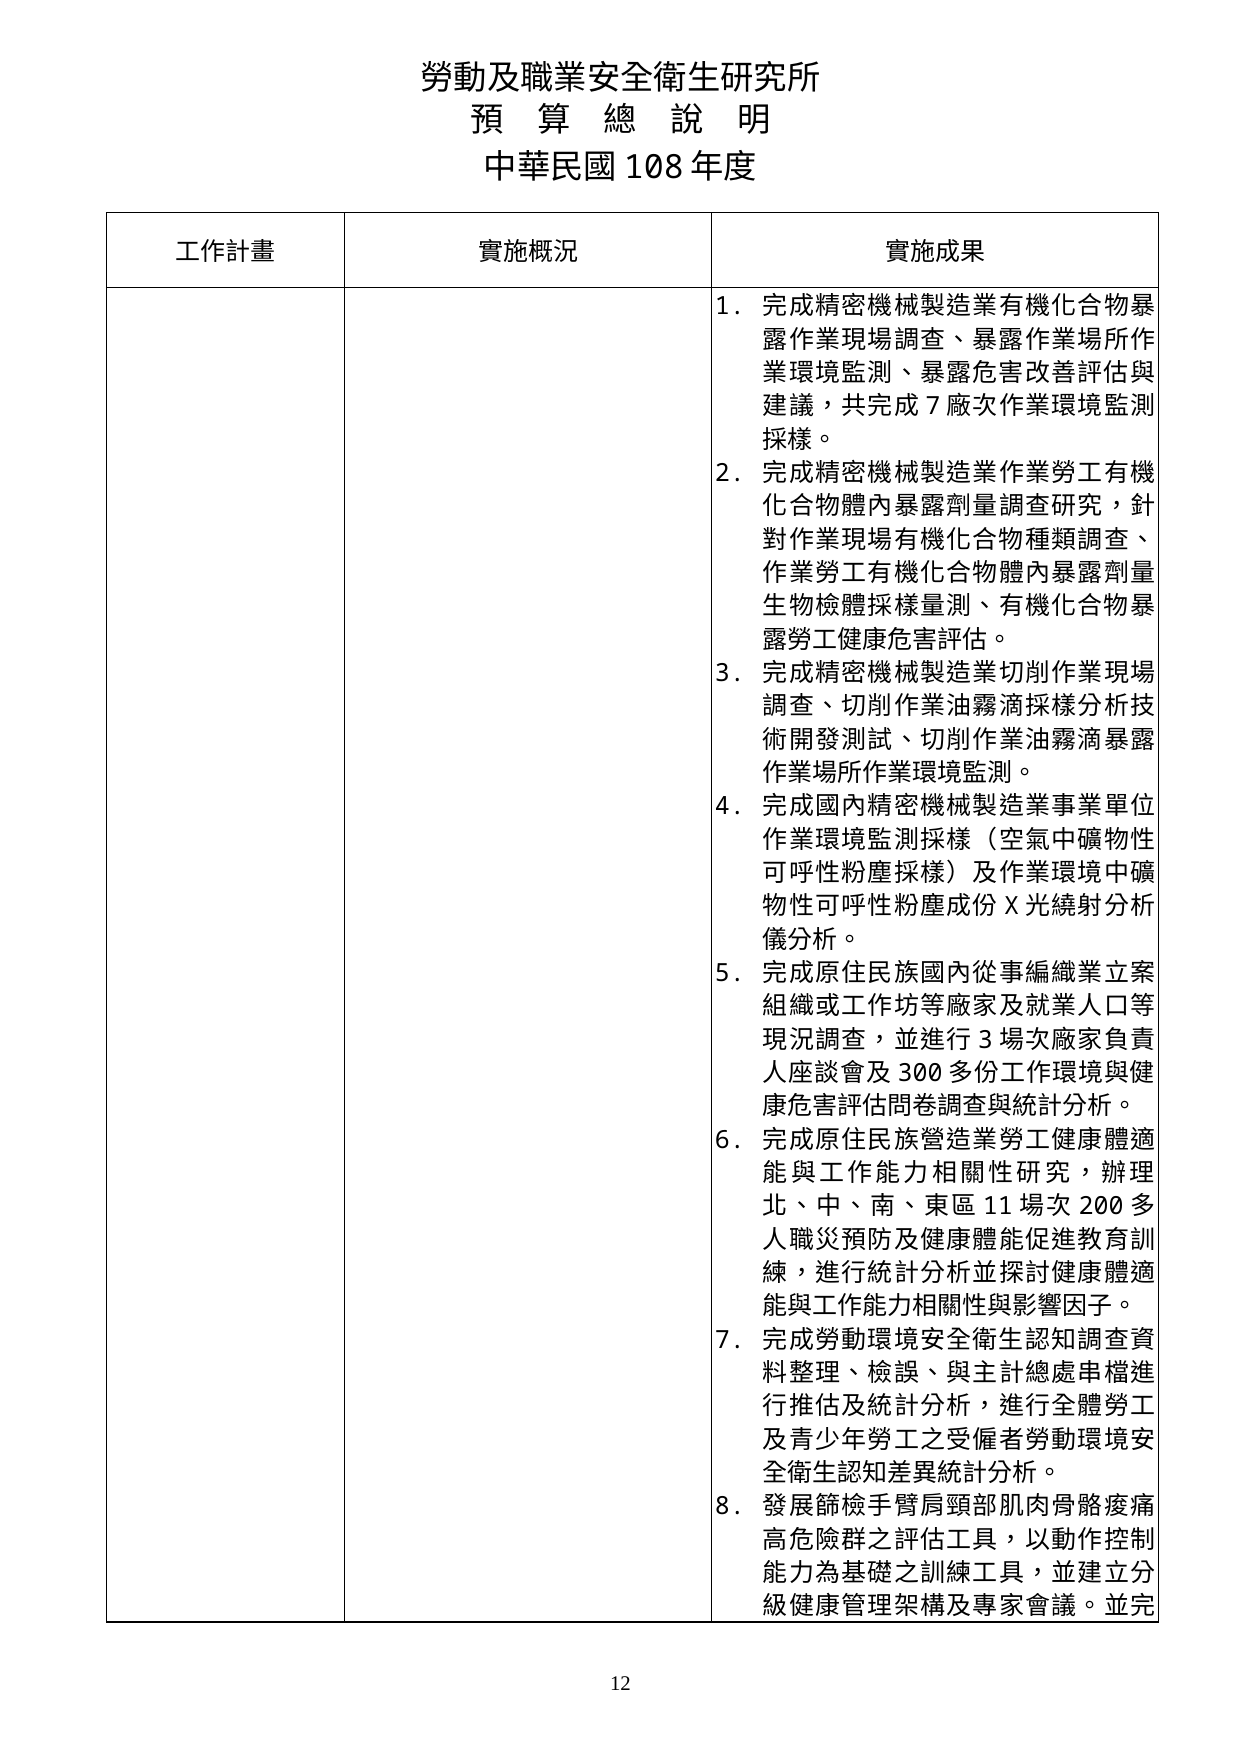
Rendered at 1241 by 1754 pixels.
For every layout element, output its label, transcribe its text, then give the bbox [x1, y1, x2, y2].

table_header 工作計畫 [107, 213, 344, 287]
table_cell [107, 288, 344, 1621]
table_cell [345, 288, 711, 1621]
table_cell 二、強化研發成果推廣，精進職業安全衛生研究 (一)強化職業安全改善技術研究及職場智慧監控研究，提升職場安全管理及監控效能： 完成國內移動式起重機旋轉盤檢查及保養管理之技術，提供職安署作為關鍵組件管理之法規訂定參考，檢查技術供業界參採。 完成新竹工業區惠豐化工廠鍋爐爆裂事故」職災事故原因分析，本案相關材料強度檢測及分析結果已轉知職安署及新竹地方法院檢察署參採。 完成「ASME SECTION I與國內陸用鋼製鍋爐CNS 2139 B1023之比較及妥適性分析」報告，提供本部公告指定危險性設備檢查標準之參採依據。 建立高風險產業之機械設備之安全設計建議，並輔導2家機械設備製造商導入風險管理技術，建立機械設備風險評估技術手冊。 完成砂輪機振動實驗量測，及編撰一般動力機械振動診斷預知保養資料。 完成「營造業虛擬實境教育訓練工具」，並辦理教育宣導1場次以推廣研究成果。 完成「虛擬實境技術於石化業火災爆炸之工具開發」兩種體感片場 (未正確維修保養及操作不當)，並辦理1場次推廣試用說明會。 彙整分析國內近十年電氣技術人員感電重大職災主因與情境，編製電氣技術人員感電原因與預防手冊及宣導摺頁，並辦理相關專家學者座談會1場次。 彙整分析國內近十年營造業職場感電重大職災主因與情境，編製營造業職場之感電原因與預防手冊及預防營造業感電職災宣導摺頁10式，並辦理相關專家學者座談會1場次。 彙整探討國際電工委員會、歐盟、美國及日本之電氣絕緣毯、絕緣管或絕緣罩及絕緣墊相關標準之規格與檢驗方法，並舉行相關專家學者座談會及研議國內可採用之電氣絕緣用防護裝備相關標準。 彙整探討國內外防止低壓感電之安全設施相關法規規定，並透過統計分析，了解近十(96~105年)年國內低壓電氣設施未依安全規定安裝，造成感電重大職災案例，分析釐清其原因與問題，並蒐集彙整電氣設施安裝人員可能之相關責任及法院判例。 完成我國工程設計階段考量勞工安全之可行性研究，辦理2場次工程設計納入工安考量實務專家座談會，提出設計者施工安全責任之研究及法規建議。 完成我國系統施工架使用現況及元件力學行為研究，辦理系統施工架安全設計及施工實務專家座談1場次，研提系統施工架安全改善對策，及編撰盤扣式系統施工架作業安全須知。 辦理營造業高處作業勞工主要不安全行為樣態及認知調查研究，召開安全認知調查專家座談會1場次，辦理1場次營造業高處作業勞工安全認知改善實務分享會。 編撰營造業高處作業勞工安全認知改善實務手冊，研提高處作業勞工防墜安全認知教育訓練重點及教育訓練規則法規修正建議。 辦理職場安全智慧防護技術研究，完成2場次國內作業安全監控資通訊技術人才培育訓練及辦理小型技術推廣說明會2場次。 開發智慧無線危害氣體感測模組，具備即時偵測、警報及資訊無線傳出等功能，促進局限空間作業安全性。 針對需實施定期製程安全評估之高風險事業單位，製作製程安全管理實施指引，本年度完成7份管理項目的實施指引。 完成塔底油及異癸醇滲入保溫材中發生自然起火的實驗，提出油品滲入保溫材內自然起火之火災預防對策供業界參考。 完成臺灣地區外籍勞工職災統計分析報告供本部職安署施政參考。 (二)運用科技掌握職業衛生危害，開發控制技術以降低暴露風險： 完成15組金屬製造業通風設施評估作業，分析危害成因提出改善建議，並建立金屬製造業通風設施設置、改善、檢測、管理等多用途指引文件。 收集揹工作業文獻、國內高山地區揹工作業環境現況調查、持續進行揹負作業生物力學實驗、召開2場專家會議，將透過專家座談研擬適當揹負作業方式。 完成本所人體計測應用資料庫公開資料查詢系統，搭配人體計測資料及應用例解說，可供勞工或事業單位工作場所設計及作業方法規劃應用。 與3個科學工業園區管理局合作，建立危害性化學品自主申報平臺，納入490家廠商現行使用化學品清單資料，進一步探討高危害化學品使用現況及SDS的置備現況，提供給相關單位作為危害預防規劃參考。 建立排油煙機效能評估方法，持續評估可行性、協助餐飲業者抽油煙機通風改善，建立示範企業，將緊密與工會合作推廣廚房油煙安全衛生教育訓練。 完成金屬製造業工作現場人因性危害訪視，測量人因工程條件，分析工作場所造成肌肉骨骼傷病的危害因子並提出設施改善建議方案，編寫肌肉骨骼傷病預防指引，提供事業單位與勞工使用。 完成20個中高齡勞工就業場所人因性危害情況與職務環境調查及評估，分析危害成因與改善策略，透過職務再設計及工作流程的改造，提出中高齡友善的工作環境的改善建議。 完成12家金屬模具製造業、其他金屬加工處理業、金屬手工具製造業、以及螺絲、螺帽及鉚釘製造業等行業粉塵及重金屬現場環境調查，分析可能危害成因與改善策略，擴充本所技術資源。 完成實際案例分析探討，運用暴露評估模式以及過去/相似情境之監測濃度資料於風險評估流程之中，並與實際監測濃度比較模式之推估，此流程可作為設計決策的參考。 蒐集各國最新戶外高氣溫環境管理原則、熱危害分級依據、大氣環境WBGT回歸模式建立、穿戴式裝置應用於工作場所相關文獻期刊研究資料。 收集裝潢拆除作業危害文獻探討，瞭解國內外裝潢拆除工相關工種之作業樣態，有害因子暴露狀況及健康危害實況，作為後續研究預防措施參考。 完成建置金屬製造業現場噪音量測評估模式。進行6場高噪音作業環境之臨廠訪視，並針對兩種特定型態之金屬製造業噪音完成3種工程改善方案之成效評估，可以提供事業單位評估參考。 完成個人非接觸式主動式噪音控制裝置雛型，並進行實驗室測試與降噪效能評估。編撰研究成果之宣導摺頁。 完成分析6個已發展之半定量風險管理工具，進行作業場所評估，並編撰化學物質經皮膚暴露評估管理模式執行指引，製作5個作業場所運用範例供事業單位參考。 完成測試不同種濾毒罐過濾混合污染物及單一污染物之效能特性差異。並持續探討濾毒罐吸附污染物後在不同溫濕度和不同吸附時間其再釋出情形，提供防護具選用參考應用。 (三)辦理職場危害因子智慧型暴露評估與健康監測之管理模式，提供行政及企業參考： 完成精密機械製造業有機化合物暴露作業現場調查、暴露作業場所作業環境監測、暴露危害改善評估與建議，共完成7廠次作業環境監測採樣。 完成精密機械製造業作業勞工有機化合物體內暴露劑量調查研究，針對作業現場有機化合物種類調查、作業勞工有機化合物體內暴露劑量生物檢體採樣量測、有機化合物暴露勞工健康危害評估。 完成精密機械製造業切削作業現場調查、切削作業油霧滴採樣分析技術開發測試、切削作業油霧滴暴露作業場所作業環境監測。 完成國內精密機械製造業事業單位作業環境監測採樣（空氣中礦物性可呼性粉塵採樣）及作業環境中礦物性可呼性粉塵成份X光繞射分析儀分析。 完成原住民族國內從事編織業立案組織或工作坊等廠家及就業人口等現況調查，並進行3場次廠家負責人座談會及300多份工作環境與健康危害評估問卷調查與統計分析。 完成原住民族營造業勞工健康體適能與工作能力相關性研究，辦理北、中、南、東區11場次200多人職災預防及健康體能促進教育訓練，進行統計分析並探討健康體適能與工作能力相關性與影響因子。 完成勞動環境安全衛生認知調查資料整理、檢誤、與主計總處串檔進行推估及統計分析，進行全體勞工及青少年勞工之受僱者勞動環境安全衛生認知差異統計分析。 發展篩檢手臂肩頸部肌肉骨骼痠痛高危險群之評估工具，以動作控制能力為基礎之訓練工具，並建立分級健康管理架構及專家會議。並完成工作適能指數評估檢測系統操作手冊、肌肉骨骼傷病防治指引、手臂肩頸部位健康管理手冊。 完成分析石綿暴露事業單位勞工與對照組勞工之癌症登記檔、重大傷病檔、死因檔、勞保資料等資料庫，以瞭解石綿暴露事業單位勞工罹患疾病的情形與健康狀況。並提出石綿引起職業病認定參考指引具體修正建議：包括提出石綿暴露導致職業性肺癌、石綿暴露導致職業性喉癌、石綿暴露導致職業性惡性間皮細胞瘤等職業病認定參考指引具體修正意見。 完成石綿危害防治教育手冊(包括石綿對健康的危害、石綿暴露之高危險勞工族群、石綿的暴露指標、石綿健康危害預防對策。) 完成8例餐飲業勞工疑似職業病個案調查，以了解職業病之疾病證據、暴露證據、暴露與疾病之時序性、醫學與流行病學文獻之一致性、同時考量可能影響職業病之相關因素與爭議點。並研究國際對於餐飲業勞工政策之作法，作為我國未來進一步研擬給付、補助、警示或預防政策之參考。 完成3家餐飲業事業單位之職業危害介入評估，建立烹飪油煙暴露引起之職業性肺腺癌認定參考指引、職業性外上髁炎認定參考指引、鷹嘴突滑液囊炎認定參考指引，並完成餐飲業勞工健康危害預防手冊。 完成6家餐廳燒烤煙霧中之多環芳香烴、醛類(包括甲醛、乙醛、丙烯醛等)、揮發性有機物(包括苯、甲苯、乙苯等懸浮微粒(包括PM2.5)等有害物進行採樣並分析其濃度，並針對至少3家燒烤餐廳進行燒烤煙霧控制評估研究，提出燒烤作業通風排氣改善建議、燒烤作業勞工健康危害預防措施。 辦理1場次之「智慧城市與風險治理國際研討會暨台灣風險分析學會年會」，共計600人次報名與會，會中共發表10篇研究成果論文、4項研究成果展示，並邀請德國、美國、澳洲、日本等國之專家學者與會，透過論文發表與研究成果展示及意見交流，達到擴展國際外交之實質效益。 完成研究成果推廣應用:職業衛生研討會、環境分析化學研討會等，共計發表15篇論文。 (四)加強勞動及職業安全衛生國際交流，推動並宣導安全衛生各類知能，促進勞安知識傳播： 為強化職業危害預防相關觀念、提供民眾正確職業安全衛生觀念，於台北、新北、台中、高雄、台南、屏東等地舉辦7場次「職業安全衛生危害預防巡迴展示活動」，另支援事業單位、及學校展示車配合進行職業危害預防宣導21場，結合地方政府、機關或學校共同辦理，以寓教於樂的方式，透過實際體驗來傳遞正確的危害預防觀念，更透過親子體驗之設計，共同參與，增加學習效果，提升21,548人次工安意識，落實並向下紮根。 為服務偏鄉勞工，推廣原鄉部落勞動相關資訊及實體展示強化體認職業安全衛生之重要性，與職安署、勞保局及發展署共同於臺東關山電光部落、花蓮光復馬太鞍部落、花蓮撒奇萊雅部落、臺東長濱南竹湖社區、臺東成功三仙西里岸社區、臺中市原住民綜合活動中心等地，及配合各縣市政府如基隆、彰化、臺中及桃園豐年祭舉辦「原住民部落職業安全衛生教育巡迴展示暨宣導教室」活動，推廣本部各項政策、勞保、就業等資訊及簡易課程講座，傳遞勞動相關知識及提升工安意識，共舉行10場次，參與人數超過5千人。 辦理本所勞工安全衛生展示館營運管理，主動行銷邀請學校、工會團體及政府機關參訪，本年度來館參觀人數12,220人次，包括北市職校90%、專業團體、醫院、財團法人安全衛生委員會及政府機構等。 籌設本所勞工安全衛生展示館新一代的安全衛生展示作法：增加機器人及手機APP導覽、增加侷限空間展示、增加型式檢驗合格衝剪機械展示、增加噪音音頻及控制效果之展示、使用AR進行導覽，以更有趣多元的方式推廣安全衛生研究成果及科技應用。 為促進大眾瞭解勞動議題、職業安全衛生相關知識，於北、中、南三地舉辦「106年度勞動及職業安全衛生研究所研究成果發表會」3場次，將勞動及職業安全衛生相關研究成果推廣至產業界、事業單位及大專院校在校學生。活動包括專題、論壇、議題發表與出版品展售及成果推廣等內容，共吸引事業單位安衛專業人員、勞工及大專院校安衛系所師生約1,055人參加。 歐盟執委會就業、社會事務暨融合總署副總署長Zoltan Kazatsay由本部陪同參訪本所，除就業務介紹與交流外，並安排參觀安全衛生實驗室及勞工安全衛生展示館，透過國際重要人士參訪活動，展示推廣我國勞動政策及安全衛生重要研發成果。 應用新媒體(臉書)擴大傳播管道及人數並擴及一般民眾(觸及人數216萬人)：轉化本所研發成果為「過年大掃除，手腕覺得痠痛嗎？」、「科技業常用的「蝕骨水」！？」及「「乳膠似漆」小心過敏」等27則臉書貼文，透過勞動部(觸及人數約8萬人)，減少知識級別及障礙，電子化知識傳播，擴大知識應用普及一般民眾。 106年度研發成果收入總計28萬186元，包括「氣簾產生裝置」技術移轉研發成果回饋金、出版品授權金、智產權收入及出版品販售等。 完成研究報告、研究季刊、衛生簡訊科普雜誌、重要研究績效輯、影片等118項出版品，寄送圖書館及各機構，並於網站提供下載，平均每月下載12,065份。 出版勞動及職業安全衛生研究季刊、勞動及職業安全衛生簡訊科普雜誌，無償提供政府機關等249個單位、大專院校及圖書館253家、工會等民間團體208個單位…總寄送2,000個單位。 [712, 288, 1158, 1621]
table_header 實施概況 [345, 213, 711, 287]
table_header 實施成果 [712, 213, 1158, 287]
